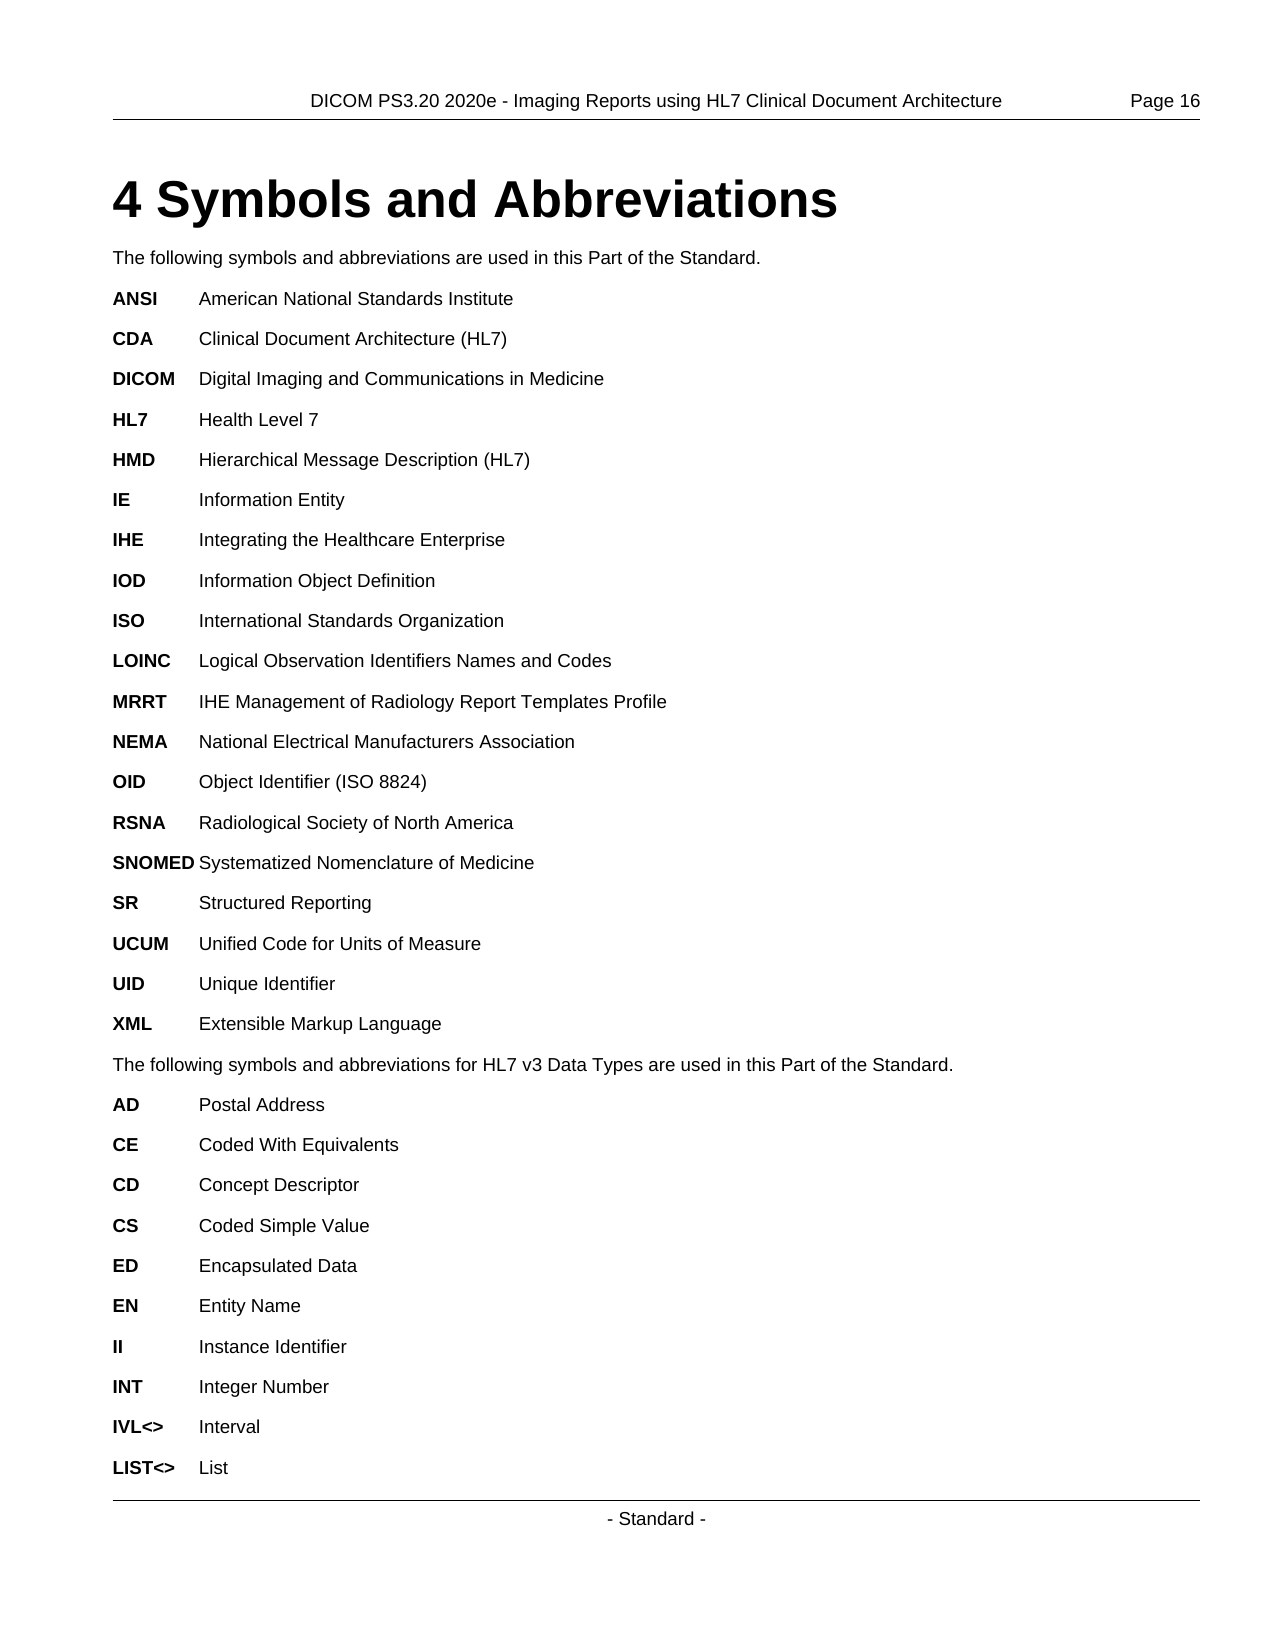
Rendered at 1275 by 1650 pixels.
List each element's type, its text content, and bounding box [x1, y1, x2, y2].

text CE Coded With Equivalents [112, 1134, 1200, 1156]
text The following symbols and abbreviations for HL7 v3 Data Types are used in this Part of the Standard. [112, 1053, 1200, 1075]
text CS Coded Simple Value [112, 1214, 1200, 1236]
text DICOM Digital Imaging and Communications in Medicine [112, 368, 1200, 389]
text HL7 Health Level 7 [112, 408, 1200, 430]
text INT Integer Number [112, 1376, 1200, 1397]
text ISO International Standards Organization [112, 610, 1200, 631]
text ANSI American National Standards Institute [112, 287, 1200, 309]
text OID Object Identifier (ISO 8824) [112, 771, 1200, 793]
text UCUM Unified Code for Units of Measure [112, 932, 1200, 954]
text IVL<> Interval [112, 1416, 1200, 1438]
text II Instance Identifier [112, 1336, 1200, 1357]
text XML Extensible Markup Language [112, 1013, 1200, 1034]
text LIST<> List [112, 1456, 1200, 1478]
text 4 Symbols and Abbreviations [112, 169, 1200, 228]
text UID Unique Identifier [112, 973, 1200, 994]
text CD Concept Descriptor [112, 1174, 1200, 1196]
text IE Information Entity [112, 489, 1200, 511]
text IOD Information Object Definition [112, 569, 1200, 591]
text CDA Clinical Document Architecture (HL7) [112, 328, 1200, 349]
text EN Entity Name [112, 1295, 1200, 1317]
text RSNA Radiological Society of North America [112, 811, 1200, 833]
text MRRT IHE Management of Radiology Report Templates Profile [112, 691, 1200, 712]
text SNOMED Systematized Nomenclature of Medicine [112, 852, 1200, 873]
text NEMA National Electrical Manufacturers Association [112, 731, 1200, 752]
text HMD Hierarchical Message Description (HL7) [112, 449, 1200, 470]
text IHE Integrating the Healthcare Enterprise [112, 529, 1200, 551]
text The following symbols and abbreviations are used in this Part of the Standard. [112, 247, 1200, 269]
text ED Encapsulated Data [112, 1255, 1200, 1276]
text SR Structured Reporting [112, 892, 1200, 914]
text AD Postal Address [112, 1094, 1200, 1115]
text LOINC Logical Observation Identifiers Names and Codes [112, 650, 1200, 672]
